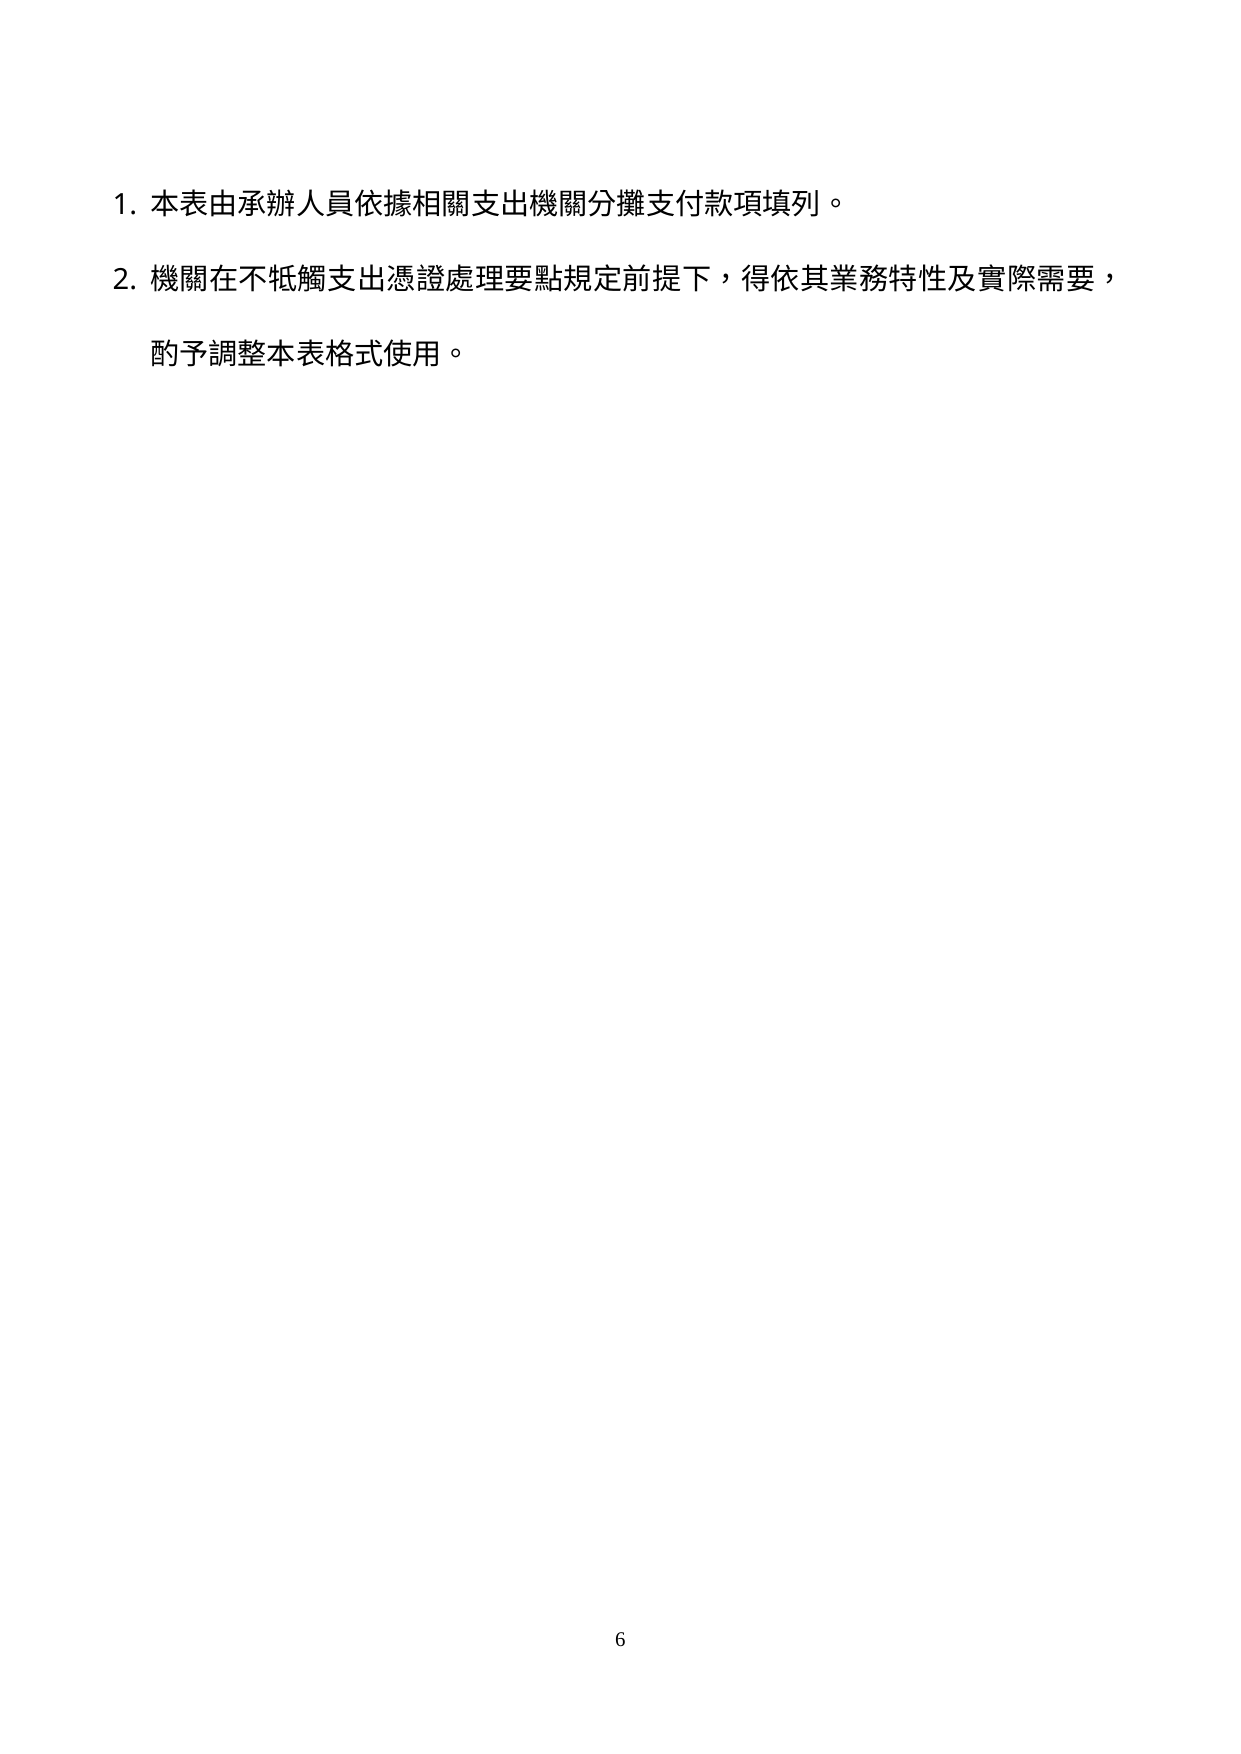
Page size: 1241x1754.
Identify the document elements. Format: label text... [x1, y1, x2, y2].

list 本表由承辦人員依據相關支出機關分攤支付款項填列。 [112, 164, 1128, 239]
list 機關在不牴觸支出憑證處理要點規定前提下，得依其業務特性及實際需要，酌予調整本表格式使用。 [112, 239, 1128, 389]
